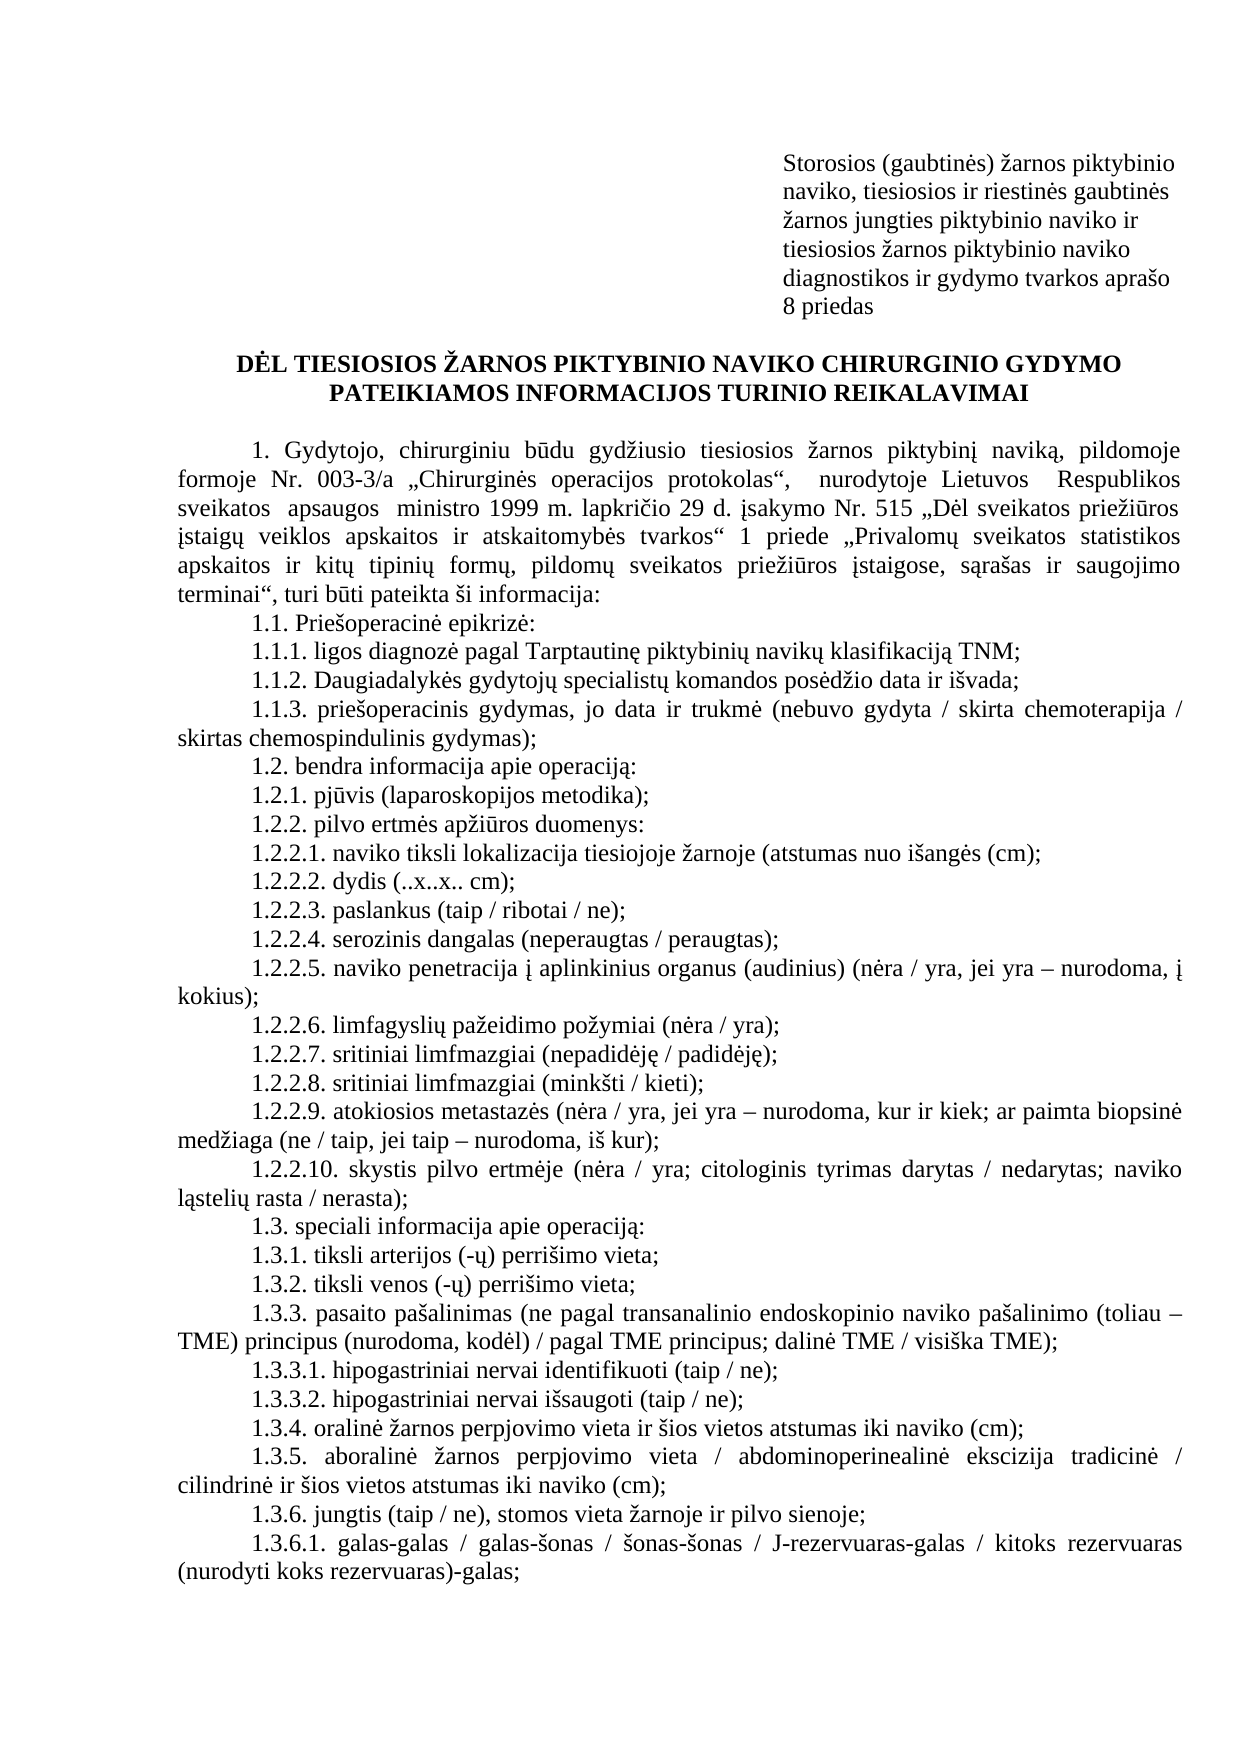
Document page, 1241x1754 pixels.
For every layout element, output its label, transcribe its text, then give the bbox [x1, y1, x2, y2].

text 1.1.3. priešoperacinis gydymas, jo data ir trukmė (nebuvo gydyta / skirta chemoterapija / skirtas chemospindulinis gydymas); [177, 694, 1183, 751]
text 1.2.2. pilvo ertmės apžiūros duomenys: [177, 809, 1183, 838]
text 1.2.2.5. naviko penetracija į aplinkinius organus (audinius) (nėra / yra, jei yra – nurodoma, į kokius); [177, 953, 1183, 1010]
text 1.2.2.2. dydis (..x..x.. cm); [177, 866, 1183, 895]
text 1.3. speciali informacija apie operaciją: [177, 1211, 1183, 1240]
text 1.1.1. ligos diagnozė pagal Tarptautinę piktybinių navikų klasifikaciją TNM; [177, 636, 1181, 665]
text 1.3.6. jungtis (taip / ne), stomos vieta žarnoje ir pilvo sienoje; [177, 1499, 1183, 1528]
text 1.3.3. pasaito pašalinimas (ne pagal transanalinio endoskopinio naviko pašalinimo (toliau – TME) principus (nurodoma, kodėl) / pagal TME principus; dalinė TME / visiška TME); [177, 1298, 1183, 1355]
text 1. Gydytojo, chirurginiu būdu gydžiusio tiesiosios žarnos piktybinį naviką, pildomoje formoje Nr. 003-3/a „Chirurginės operacijos protokolas“, nurodytoje Lietuvos Respublikos sveikatos apsaugos ministro 1999 m. lapkričio 29 d. įsakymo Nr. 515 „Dėl sveikatos priežiūros įstaigų veiklos apskaitos ir atskaitomybės tvarkos“ 1 priede „Privalomų sveikatos statistikos apskaitos ir kitų tipinių formų, pildomų sveikatos priežiūros įstaigose, sąrašas ir saugojimo terminai“, turi būti pateikta ši informacija: [177, 435, 1181, 608]
text 1.2.2.1. naviko tiksli lokalizacija tiesiojoje žarnoje (atstumas nuo išangės (cm); [177, 838, 1183, 866]
text 1.2.2.4. serozinis dangalas (neperaugtas / peraugtas); [177, 924, 1183, 953]
text 1.2.2.10. skystis pilvo ertmėje (nėra / yra; citologinis tyrimas darytas / nedarytas; naviko ląstelių rasta / nerasta); [177, 1154, 1183, 1211]
text 1.2. bendra informacija apie operaciją: [177, 751, 1183, 780]
text 1.2.2.8. sritiniai limfmazgiai (minkšti / kieti); [177, 1068, 1183, 1096]
text 1.3.3.2. hipogastriniai nervai išsaugoti (taip / ne); [177, 1384, 1183, 1413]
text DĖL TIESIOSIOS ŽARNOS PIKTYBINIO NAVIKO CHIRURGINIO GYDYMO PATEIKIAMOS INFORMACIJOS TURINIO REIKALAVIMAI [177, 349, 1181, 406]
text Storosios (gaubtinės) žarnos piktybinio naviko, tiesiosios ir riestinės gaubtinės žarnos jungties piktybinio naviko ir tiesiosios žarnos piktybinio naviko diagnostikos ir gydymo tvarkos aprašo 8 priedas [783, 148, 1181, 320]
text 1.1. Priešoperacinė epikrizė: [177, 608, 1181, 636]
text 1.3.5. aboralinė žarnos perpjovimo vieta / abdominoperinealinė ekscizija tradicinė / cilindrinė ir šios vietos atstumas iki naviko (cm); [177, 1441, 1183, 1499]
text 1.3.6.1. galas-galas / galas-šonas / šonas-šonas / J-rezervuaras-galas / kitoks rezervuaras (nurodyti koks rezervuaras)-galas; [177, 1528, 1183, 1585]
text 1.3.1. tiksli arterijos (-ų) perrišimo vieta; [177, 1240, 1183, 1269]
text 1.2.1. pjūvis (laparoskopijos metodika); [177, 780, 1183, 809]
text 1.2.2.3. paslankus (taip / ribotai / ne); [177, 895, 1183, 924]
text 1.3.4. oralinė žarnos perpjovimo vieta ir šios vietos atstumas iki naviko (cm); [177, 1413, 1183, 1441]
text 1.3.2. tiksli venos (-ų) perrišimo vieta; [177, 1269, 1183, 1298]
text 1.3.3.1. hipogastriniai nervai identifikuoti (taip / ne); [177, 1355, 1183, 1384]
text 1.1.2. Daugiadalykės gydytojų specialistų komandos posėdžio data ir išvada; [177, 665, 1181, 694]
text 1.2.2.7. sritiniai limfmazgiai (nepadidėję / padidėję); [177, 1039, 1183, 1068]
text 1.2.2.9. atokiosios metastazės (nėra / yra, jei yra – nurodoma, kur ir kiek; ar paimta biopsinė medžiaga (ne / taip, jei taip – nurodoma, iš kur); [177, 1096, 1183, 1154]
text 1.2.2.6. limfagyslių pažeidimo požymiai (nėra / yra); [177, 1010, 1183, 1039]
